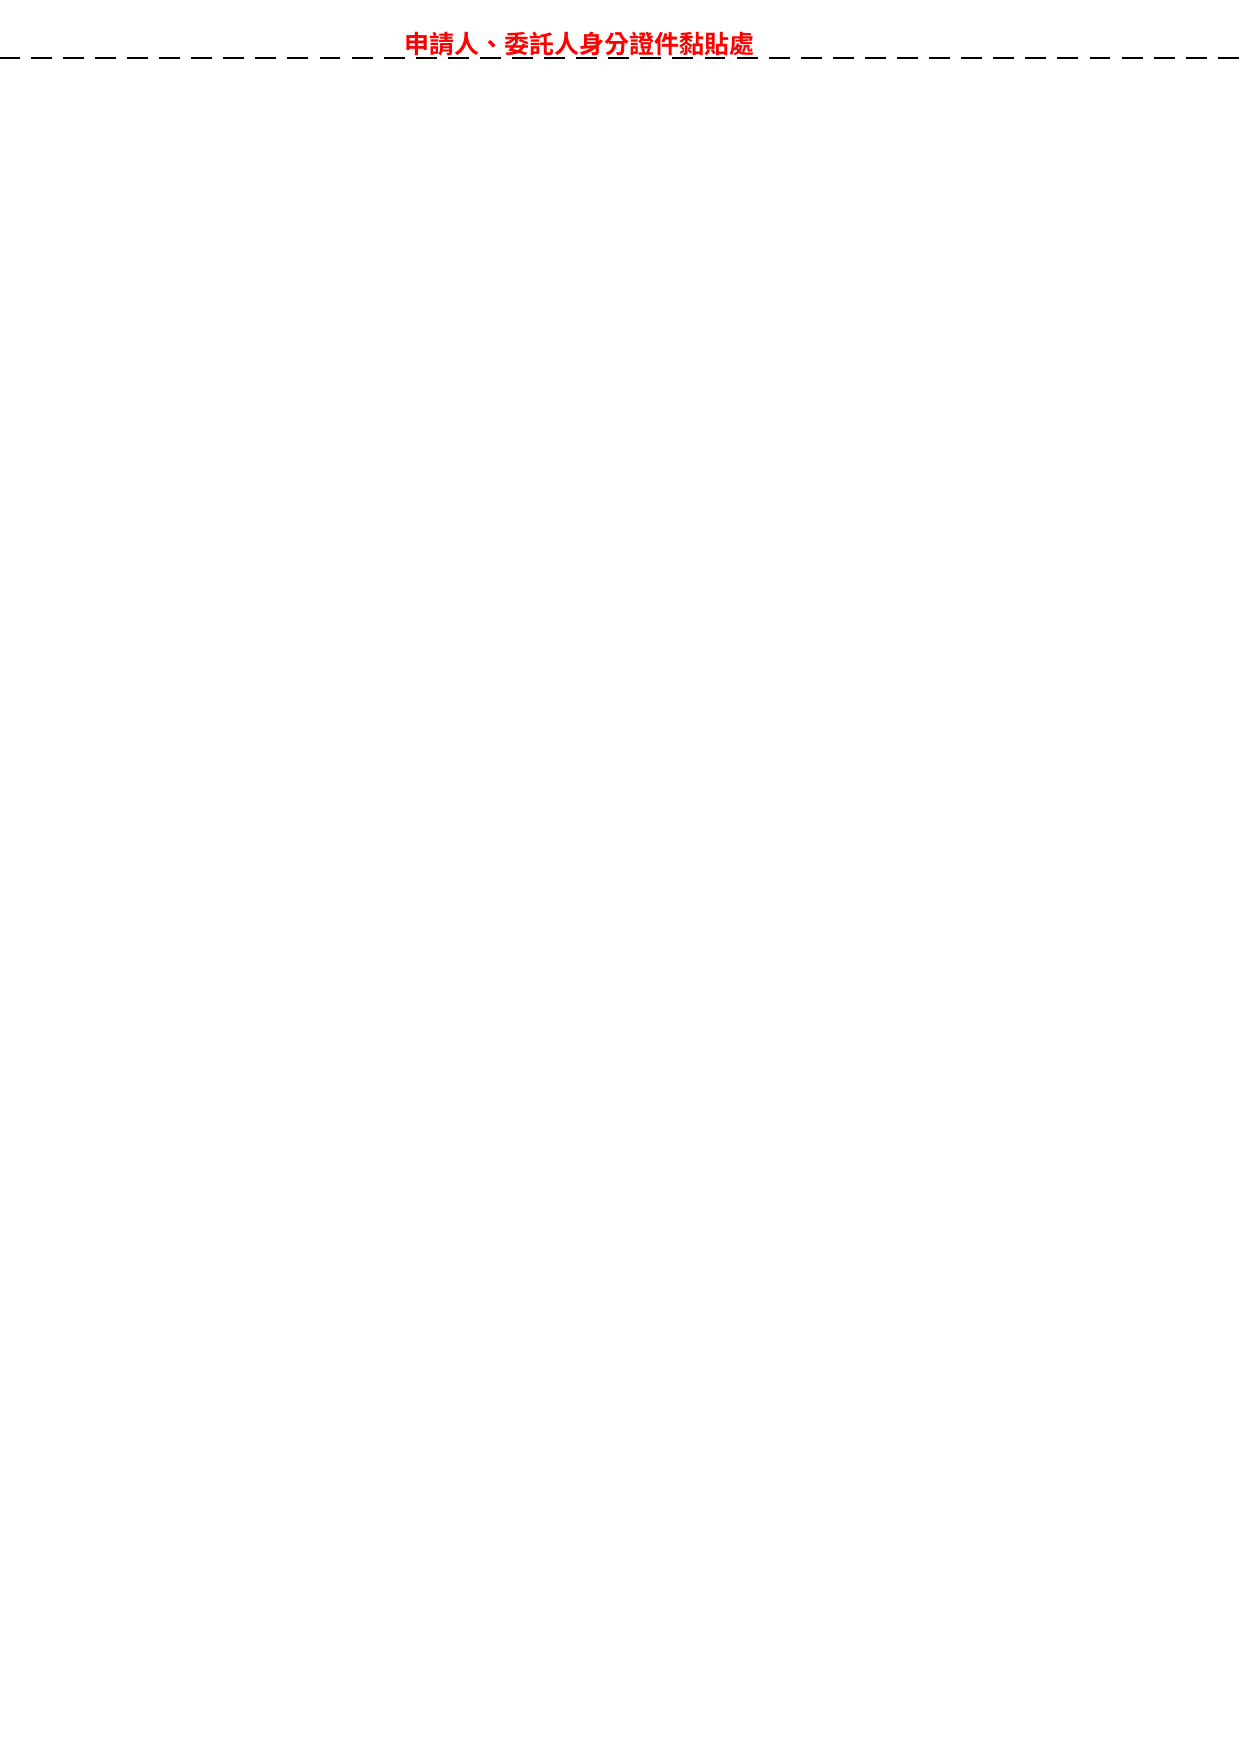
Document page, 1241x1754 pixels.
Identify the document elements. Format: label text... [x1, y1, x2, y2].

text 申請人、委託人身分證件黏貼處 [150, 24, 1219, 61]
